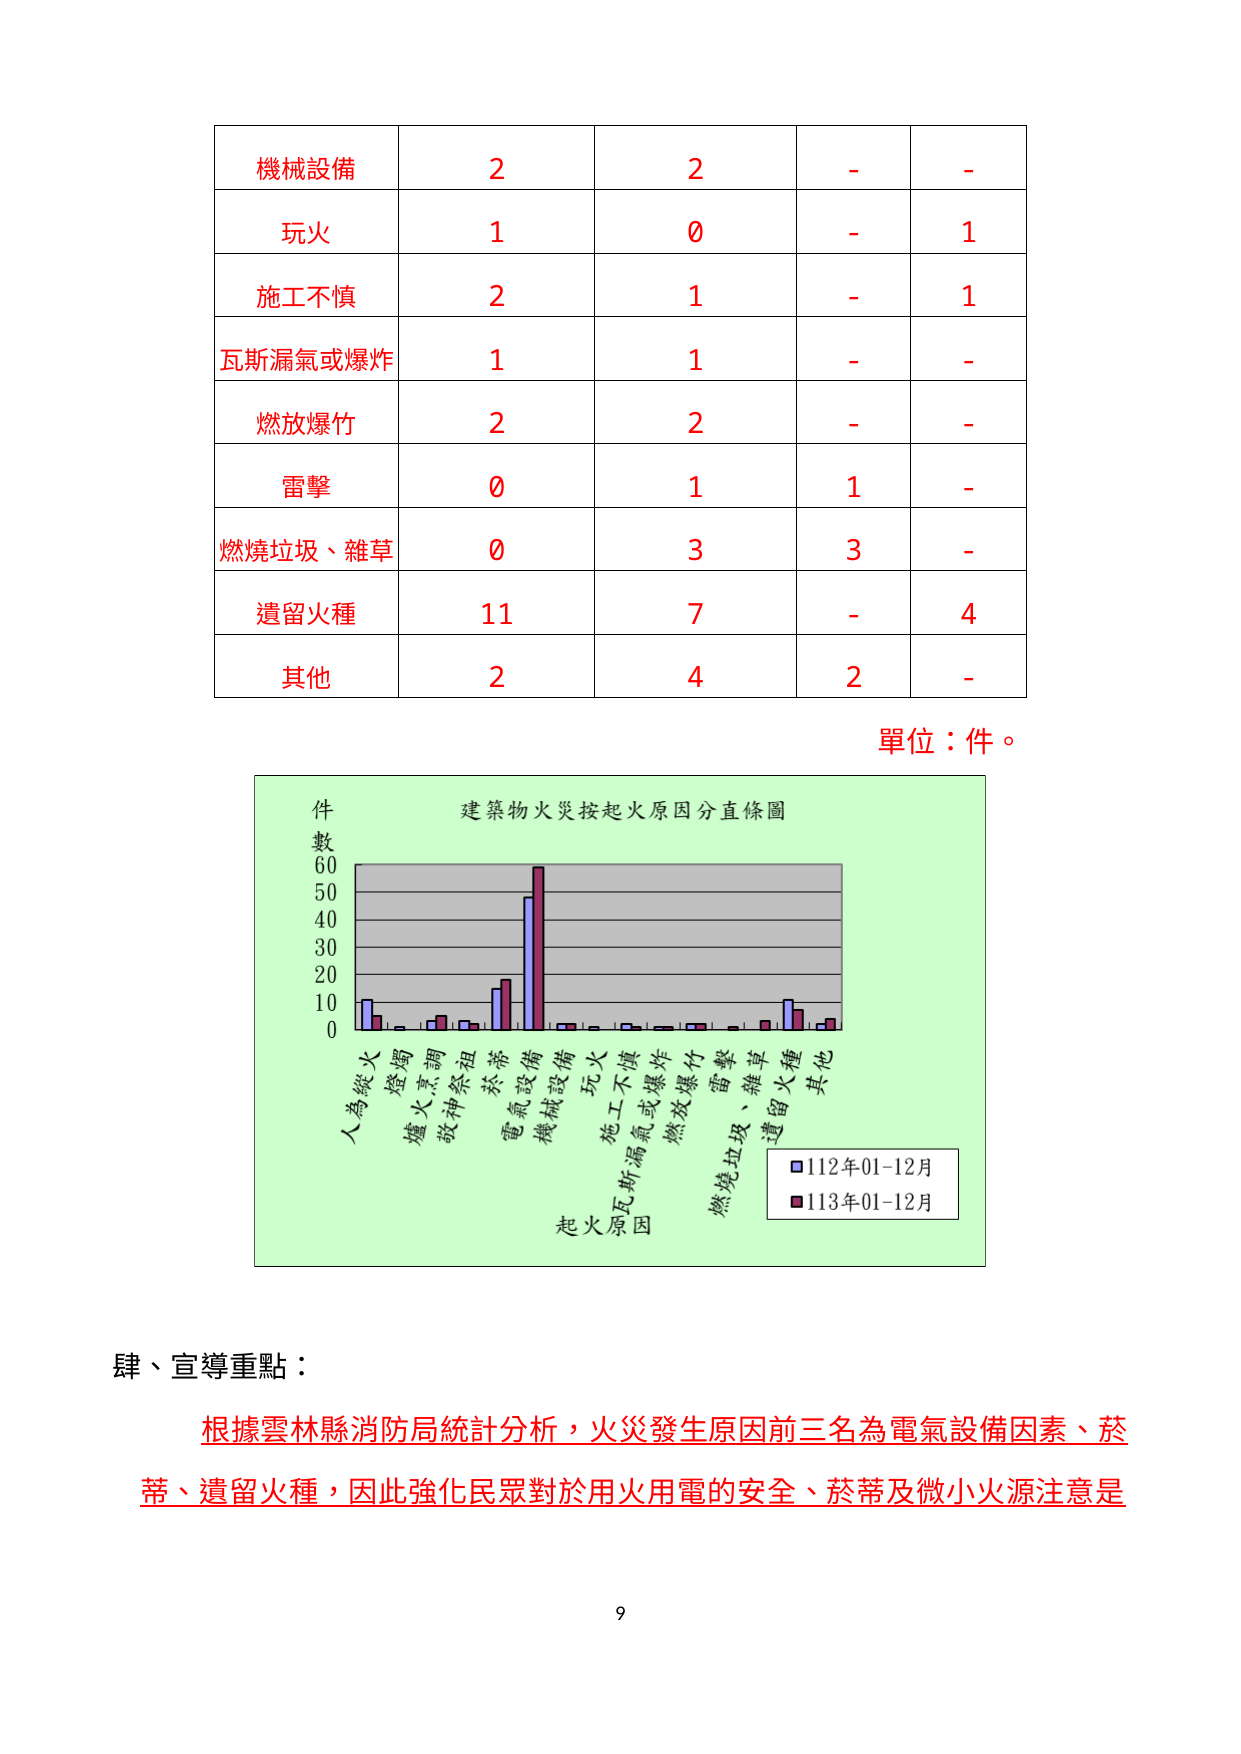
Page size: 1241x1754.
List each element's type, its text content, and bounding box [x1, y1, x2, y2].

table_cell 1 [595, 254, 796, 316]
table_cell - [797, 254, 910, 316]
list 宣導重點： [112, 1323, 1128, 1386]
table_cell 1 [399, 317, 594, 379]
table_cell 3 [797, 508, 910, 570]
table_cell 0 [595, 190, 796, 252]
table_cell 燃燒垃圾、雜草 [215, 508, 398, 570]
table_cell 1 [399, 190, 594, 252]
table_cell 2 [797, 635, 910, 697]
table_cell 4 [911, 571, 1026, 634]
table_cell 1 [595, 317, 796, 379]
table_cell 施工不慎 [215, 254, 398, 316]
table_cell - [797, 190, 910, 252]
table_cell 1 [797, 444, 910, 507]
table_cell 遺留火種 [215, 571, 398, 634]
table_cell 2 [399, 381, 594, 443]
table_cell 3 [595, 508, 796, 570]
table_cell 1 [911, 190, 1026, 252]
table_cell 1 [911, 254, 1026, 316]
table_cell 2 [399, 635, 594, 697]
table_cell 7 [595, 571, 796, 634]
table_cell 0 [399, 444, 594, 507]
table_cell 2 [399, 126, 594, 189]
table_cell 單位：件。 [214, 698, 1026, 1261]
table_cell 玩火 [215, 190, 398, 252]
table_cell - [911, 381, 1026, 443]
table_cell - [911, 635, 1026, 697]
table_cell 2 [595, 126, 796, 189]
table_cell 機械設備 [215, 126, 398, 189]
table_cell - [797, 317, 910, 379]
table_cell 瓦斯漏氣或爆炸 [215, 317, 398, 379]
table_cell 11 [399, 571, 594, 634]
table_cell - [911, 126, 1026, 189]
table_cell - [911, 444, 1026, 507]
table_cell - [797, 571, 910, 634]
text 根據雲林縣消防局統計分析，火災發生原因前三名為電氣設備因素、菸蒂、遺留火種，因此強化民眾對於用火用電的安全、菸蒂及微小火源注意是 [140, 1386, 1128, 1511]
table_cell 4 [595, 635, 796, 697]
table_cell 2 [595, 381, 796, 443]
table_cell 2 [399, 254, 594, 316]
table_cell 雷擊 [215, 444, 398, 507]
table_cell - [911, 508, 1026, 570]
table_cell - [797, 126, 910, 189]
table_cell 其他 [215, 635, 398, 697]
table_cell - [911, 317, 1026, 379]
table_cell - [797, 381, 910, 443]
table_cell 0 [399, 508, 594, 570]
table_cell 燃放爆竹 [215, 381, 398, 443]
table_cell 1 [595, 444, 796, 507]
